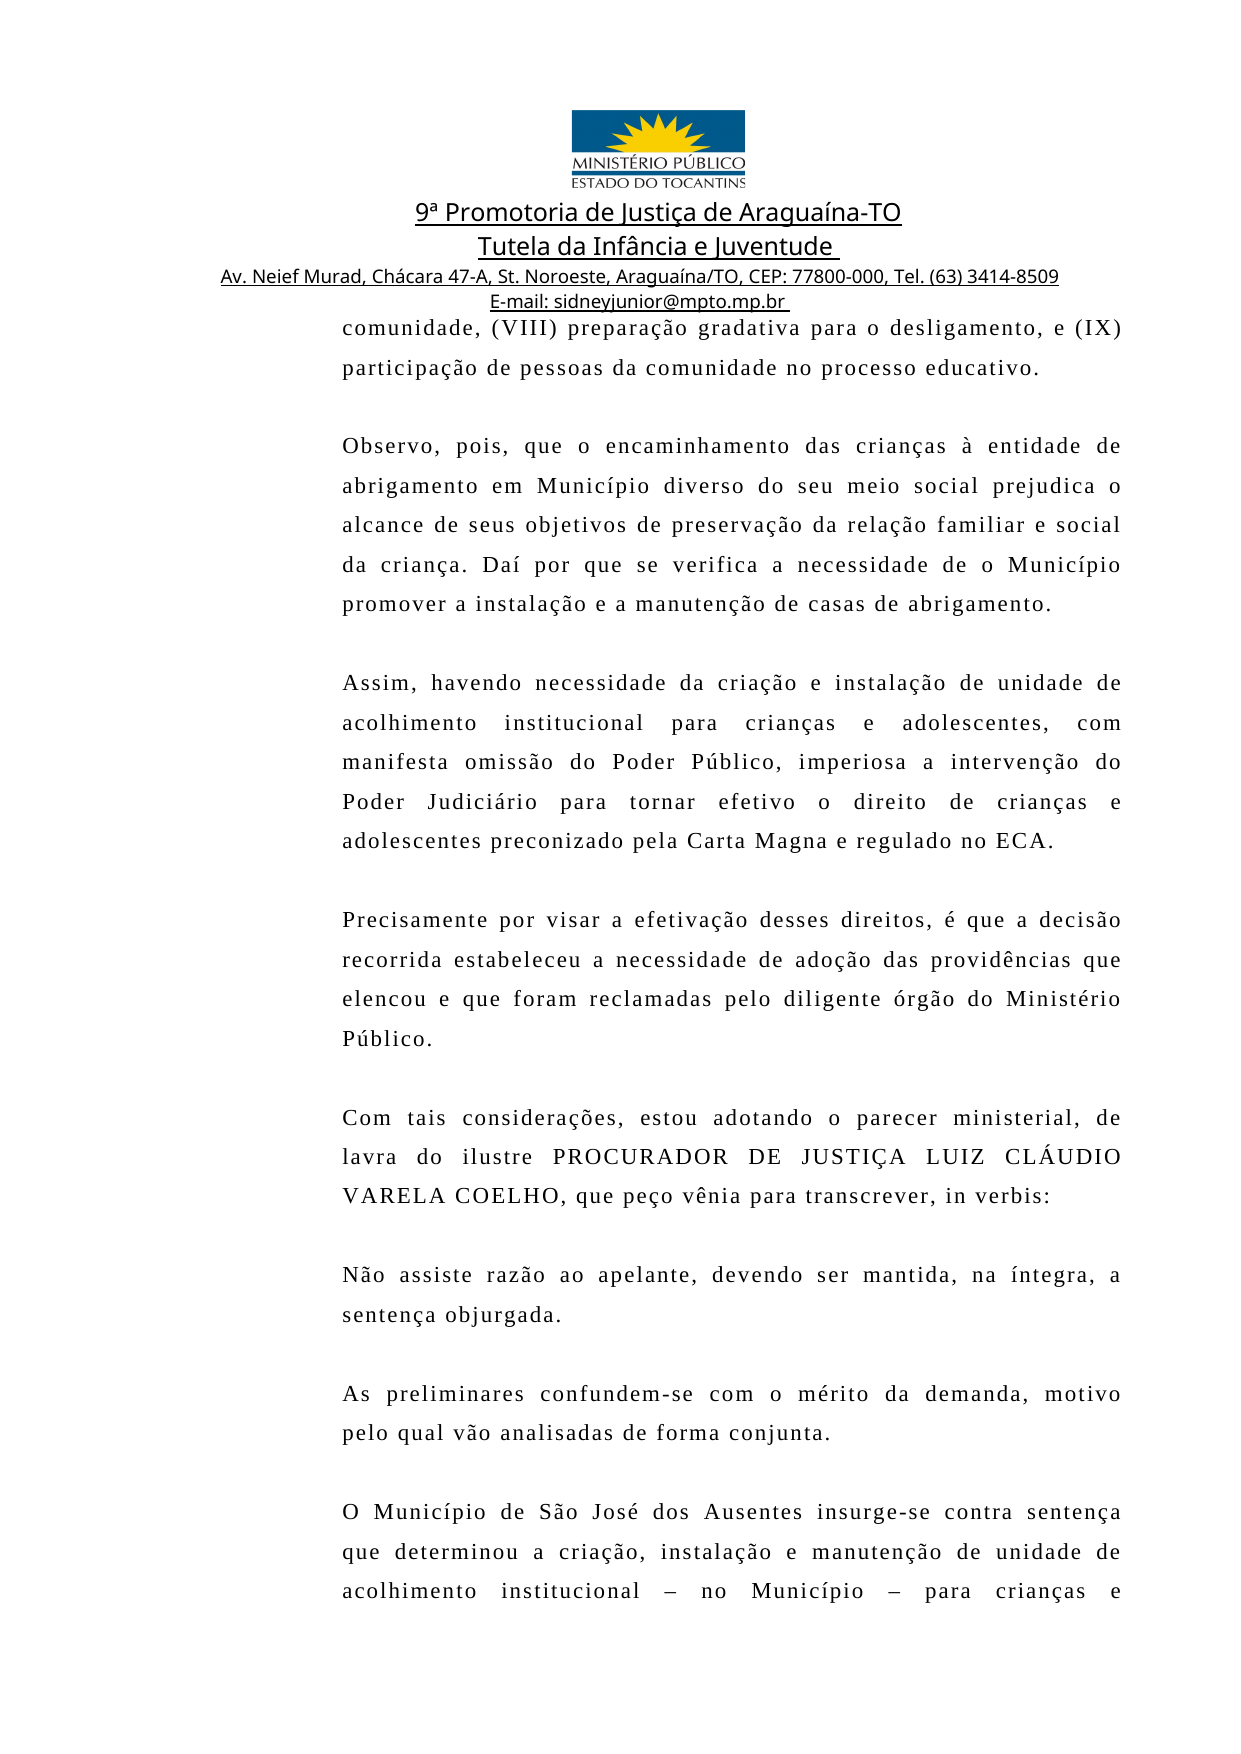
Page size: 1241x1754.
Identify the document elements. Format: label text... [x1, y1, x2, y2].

picture [571, 110, 746, 188]
text Com tais considerações, estou adotando o parecer ministerial, de lavra do ilustre PROCURADOR DE JUSTIÇA LUIZ CLÁUDIO VARELA COELHO, que peço vênia para transcrever, in verbis: [342, 1104, 1122, 1209]
text As preliminares confundem-se com o mérito da demanda, motivo pelo qual vão analisadas de forma conjunta. [342, 1380, 1122, 1446]
text Observo, pois, que o encaminhamento das crianças à entidade de abrigamento em Município diverso do seu meio social prejudica o alcance de seus objetivos de preservação da relação familiar e social da criança. Daí por que se verifica a necessidade de o Município promover a instalação e a manutenção de casas de abrigamento. [342, 432, 1122, 617]
text O Município de São José dos Ausentes insurge-se contra sentença que determinou a criação, instalação e manutenção de unidade de acolhimento institucional – no Município – para crianças e [342, 1498, 1122, 1604]
text comunidade, (VIII) preparação gradativa para o desligamento, e (IX) participação de pessoas da comunidade no processo educativo. [342, 314, 1122, 380]
text Precisamente por visar a efetivação desses direitos, é que a decisão recorrida estabeleceu a necessidade de adoção das providências que elencou e que foram reclamadas pelo diligente órgão do Ministério Público. [342, 906, 1122, 1051]
text Assim, havendo necessidade da criação e instalação de unidade de acolhimento institucional para crianças e adolescentes, com manifesta omissão do Poder Público, imperiosa a intervenção do Poder Judiciário para tornar efetivo o direito de crianças e adolescentes preconizado pela Carta Magna e regulado no ECA. [342, 669, 1122, 854]
text Não assiste razão ao apelante, devendo ser mantida, na íntegra, a sentença objurgada. [342, 1262, 1122, 1327]
